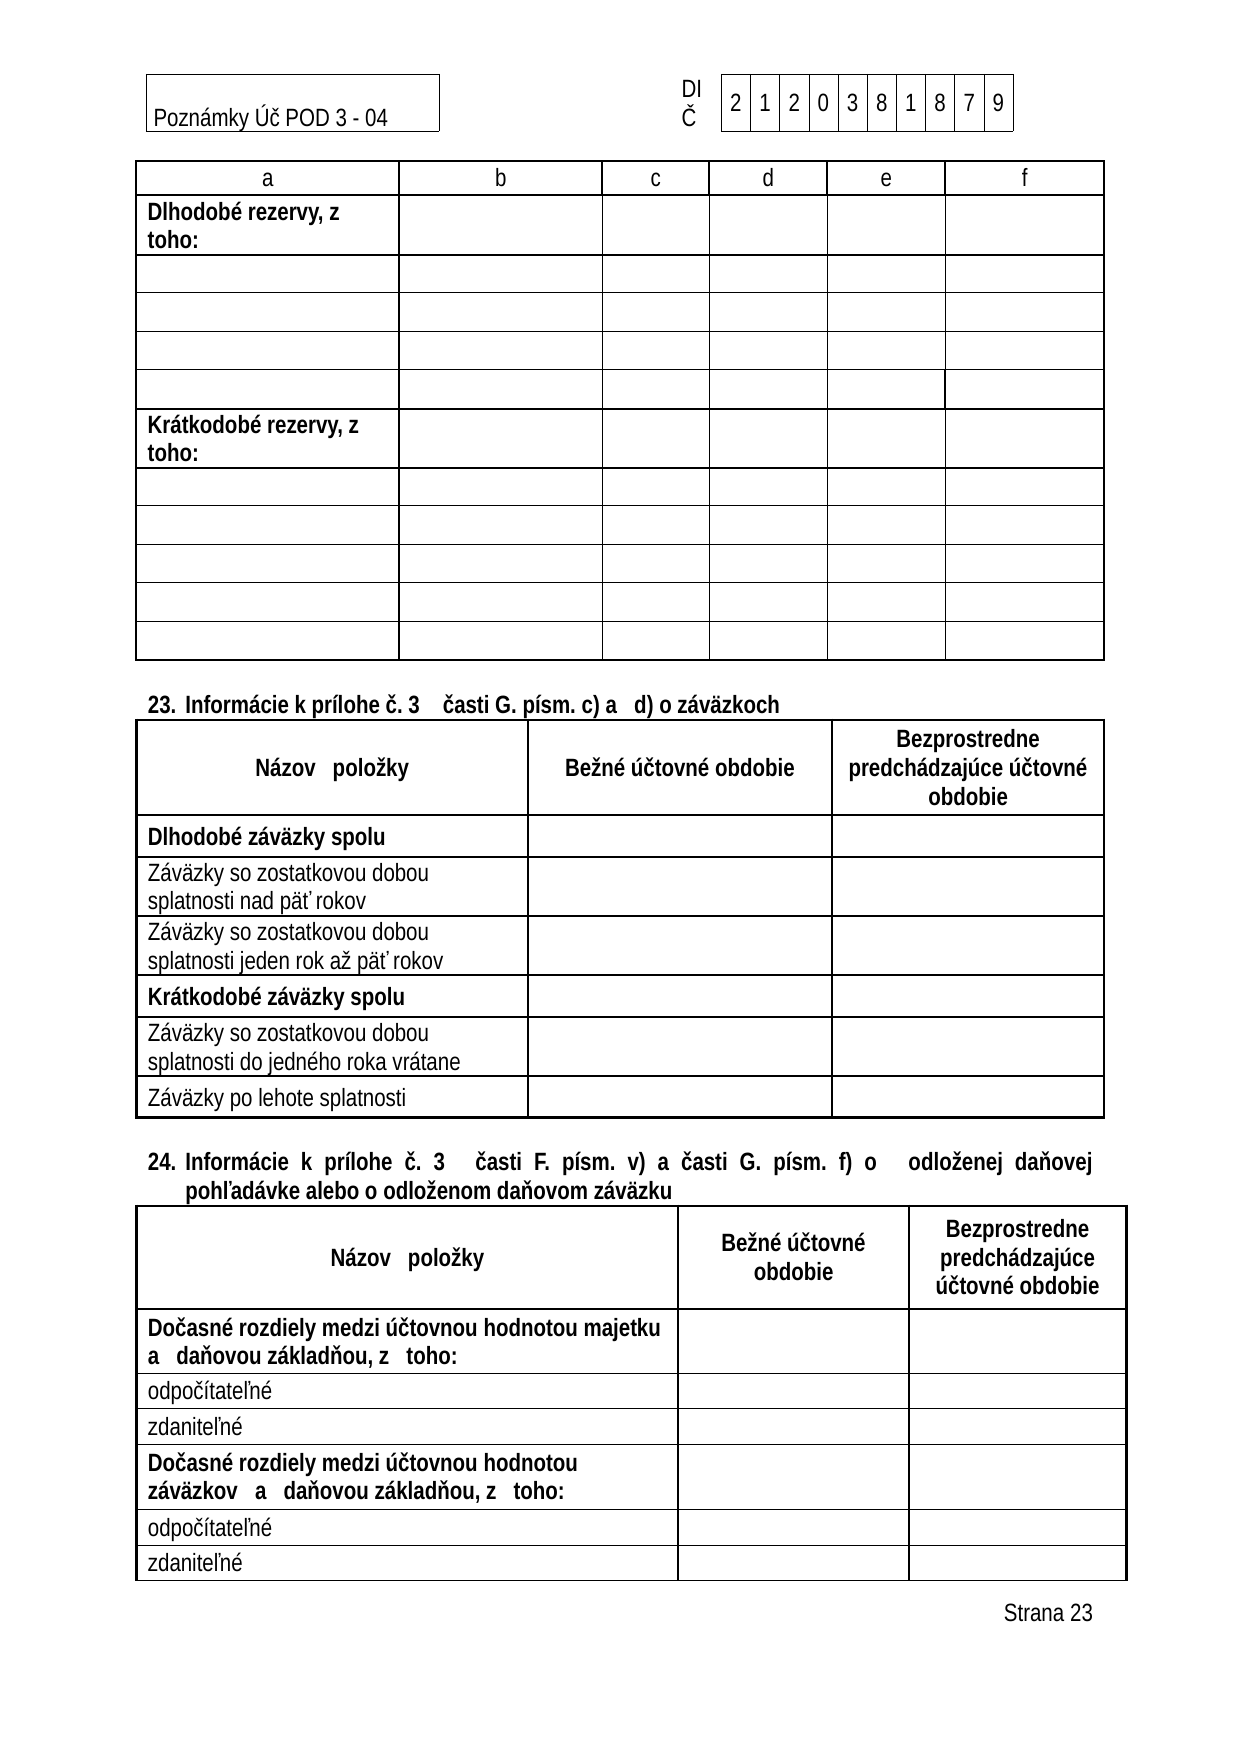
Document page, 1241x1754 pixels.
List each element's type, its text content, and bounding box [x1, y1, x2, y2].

table_header Bezprostredne predchádzajúce účtovné obdobie [910, 1207, 1125, 1308]
table_cell [946, 293, 1103, 331]
table_cell f [946, 162, 1103, 194]
table_cell [400, 293, 602, 331]
table_cell [910, 1510, 1125, 1544]
table_cell Dočasné rozdiely medzi účtovnou hodnotou majetku a daňovou základňou, z toho: [138, 1310, 677, 1373]
table_cell [828, 410, 945, 467]
table_cell [400, 545, 602, 582]
table_cell [603, 332, 709, 369]
table_cell [710, 622, 827, 659]
list Informácie k prílohe č. 3 časti F. písm. v) a časti G. písm. f) o odloženej daňovej pohľadávke alebo o odloženom daňovom záväzku [148, 1147, 1093, 1204]
table_cell Záväzky so zostatkovou dobou splatnosti do jedného roka vrátane [138, 1018, 527, 1075]
table_cell [400, 622, 602, 659]
table_cell [400, 469, 602, 505]
table_cell [400, 506, 602, 544]
table_cell [679, 1445, 908, 1509]
table_cell [710, 293, 827, 331]
table_cell [710, 545, 827, 582]
table_cell [529, 1018, 831, 1075]
table_cell [529, 858, 831, 915]
table_cell b [400, 162, 601, 194]
table_cell [946, 469, 1103, 505]
table_cell [710, 583, 827, 621]
table_cell [946, 196, 1103, 254]
table_cell [137, 583, 398, 621]
table_cell [828, 332, 945, 369]
table_cell [400, 256, 602, 292]
table_cell c [603, 162, 708, 194]
table_cell [603, 256, 709, 292]
table_cell [679, 1409, 908, 1443]
table_cell [137, 506, 398, 544]
table_cell Záväzky so zostatkovou dobou splatnosti jeden rok až päť rokov [138, 917, 527, 974]
table_cell Krátkodobé záväzky spolu [138, 976, 527, 1016]
table_cell [603, 506, 709, 544]
table_cell [529, 917, 831, 974]
table_cell [400, 410, 602, 467]
table_cell [137, 545, 398, 582]
table_cell [529, 816, 831, 856]
table_header Názov položky [138, 1207, 677, 1308]
table_cell [946, 506, 1103, 544]
table_cell [603, 196, 709, 254]
table_cell d [710, 162, 826, 194]
table_cell [833, 1077, 1103, 1116]
table_cell odpočítateľné [138, 1510, 677, 1544]
table_cell [833, 816, 1103, 856]
table_cell [710, 410, 827, 467]
table_cell [137, 469, 398, 505]
table_cell [710, 506, 827, 544]
table_cell [679, 1510, 908, 1544]
table_cell [529, 976, 831, 1016]
table_cell [137, 370, 398, 407]
table_cell [828, 622, 945, 659]
table_cell Krátkodobé rezervy, z toho: [137, 410, 398, 467]
table_cell Dlhodobé rezervy, z toho: [137, 196, 398, 254]
table_cell [603, 293, 709, 331]
table_cell [603, 370, 709, 407]
table_cell [137, 332, 398, 369]
table_cell Záväzky po lehote splatnosti [138, 1077, 527, 1116]
table_header Bežné účtovné obdobie [679, 1207, 908, 1308]
table_cell [833, 858, 1103, 915]
table_cell [679, 1374, 908, 1408]
table_cell [400, 370, 602, 407]
table_cell [946, 370, 1103, 407]
table_cell [833, 917, 1103, 974]
table_cell [710, 332, 827, 369]
table_cell [400, 583, 602, 621]
table_cell [137, 256, 398, 292]
table_cell [910, 1546, 1125, 1580]
table_cell [946, 332, 1103, 369]
table_header Názov položky [138, 721, 527, 814]
table_cell [910, 1310, 1125, 1373]
table_cell [137, 293, 398, 331]
table_cell [603, 622, 709, 659]
table_cell [679, 1546, 908, 1580]
table_cell [946, 545, 1103, 582]
table_cell [400, 196, 602, 254]
table_cell e [828, 162, 944, 194]
table_cell [828, 506, 945, 544]
table_cell [137, 622, 398, 659]
table_cell [679, 1310, 908, 1373]
table_cell [833, 976, 1103, 1016]
table_cell [828, 545, 945, 582]
table_cell [910, 1374, 1125, 1408]
table_cell Dočasné rozdiely medzi účtovnou hodnotou záväzkov a daňovou základňou, z toho: [138, 1445, 677, 1509]
table_cell [400, 332, 602, 369]
list Informácie k prílohe č. 3 časti G. písm. c) a d) o záväzkoch [148, 690, 1093, 718]
table_cell [603, 410, 709, 467]
table_cell [946, 622, 1103, 659]
table_cell [710, 469, 827, 505]
table_cell [910, 1409, 1125, 1443]
table_cell zdaniteľné [138, 1546, 677, 1580]
table_cell a [137, 162, 398, 194]
table_cell [828, 583, 945, 621]
table_cell [946, 410, 1103, 467]
table_cell [946, 256, 1103, 292]
table_cell [603, 545, 709, 582]
table_cell Záväzky so zostatkovou dobou splatnosti nad päť rokov [138, 858, 527, 915]
table_header Bezprostredne predchádzajúce účtovné obdobie [833, 721, 1103, 814]
table_cell [828, 293, 945, 331]
table_cell [946, 583, 1103, 621]
table_cell [710, 256, 827, 292]
table_cell [833, 1018, 1103, 1075]
table_header Bežné účtovné obdobie [529, 721, 831, 814]
table_cell [910, 1445, 1125, 1509]
table_cell zdaniteľné [138, 1409, 677, 1443]
table_cell [529, 1077, 831, 1116]
table_cell Dlhodobé záväzky spolu [138, 816, 527, 856]
table_cell [828, 469, 945, 505]
table_cell [710, 370, 827, 407]
table_cell odpočítateľné [138, 1374, 677, 1408]
table_cell [603, 469, 709, 505]
table_cell [603, 583, 709, 621]
table_cell [710, 196, 827, 254]
table_cell [828, 370, 944, 407]
table_cell [828, 256, 945, 292]
table_cell [828, 196, 945, 254]
